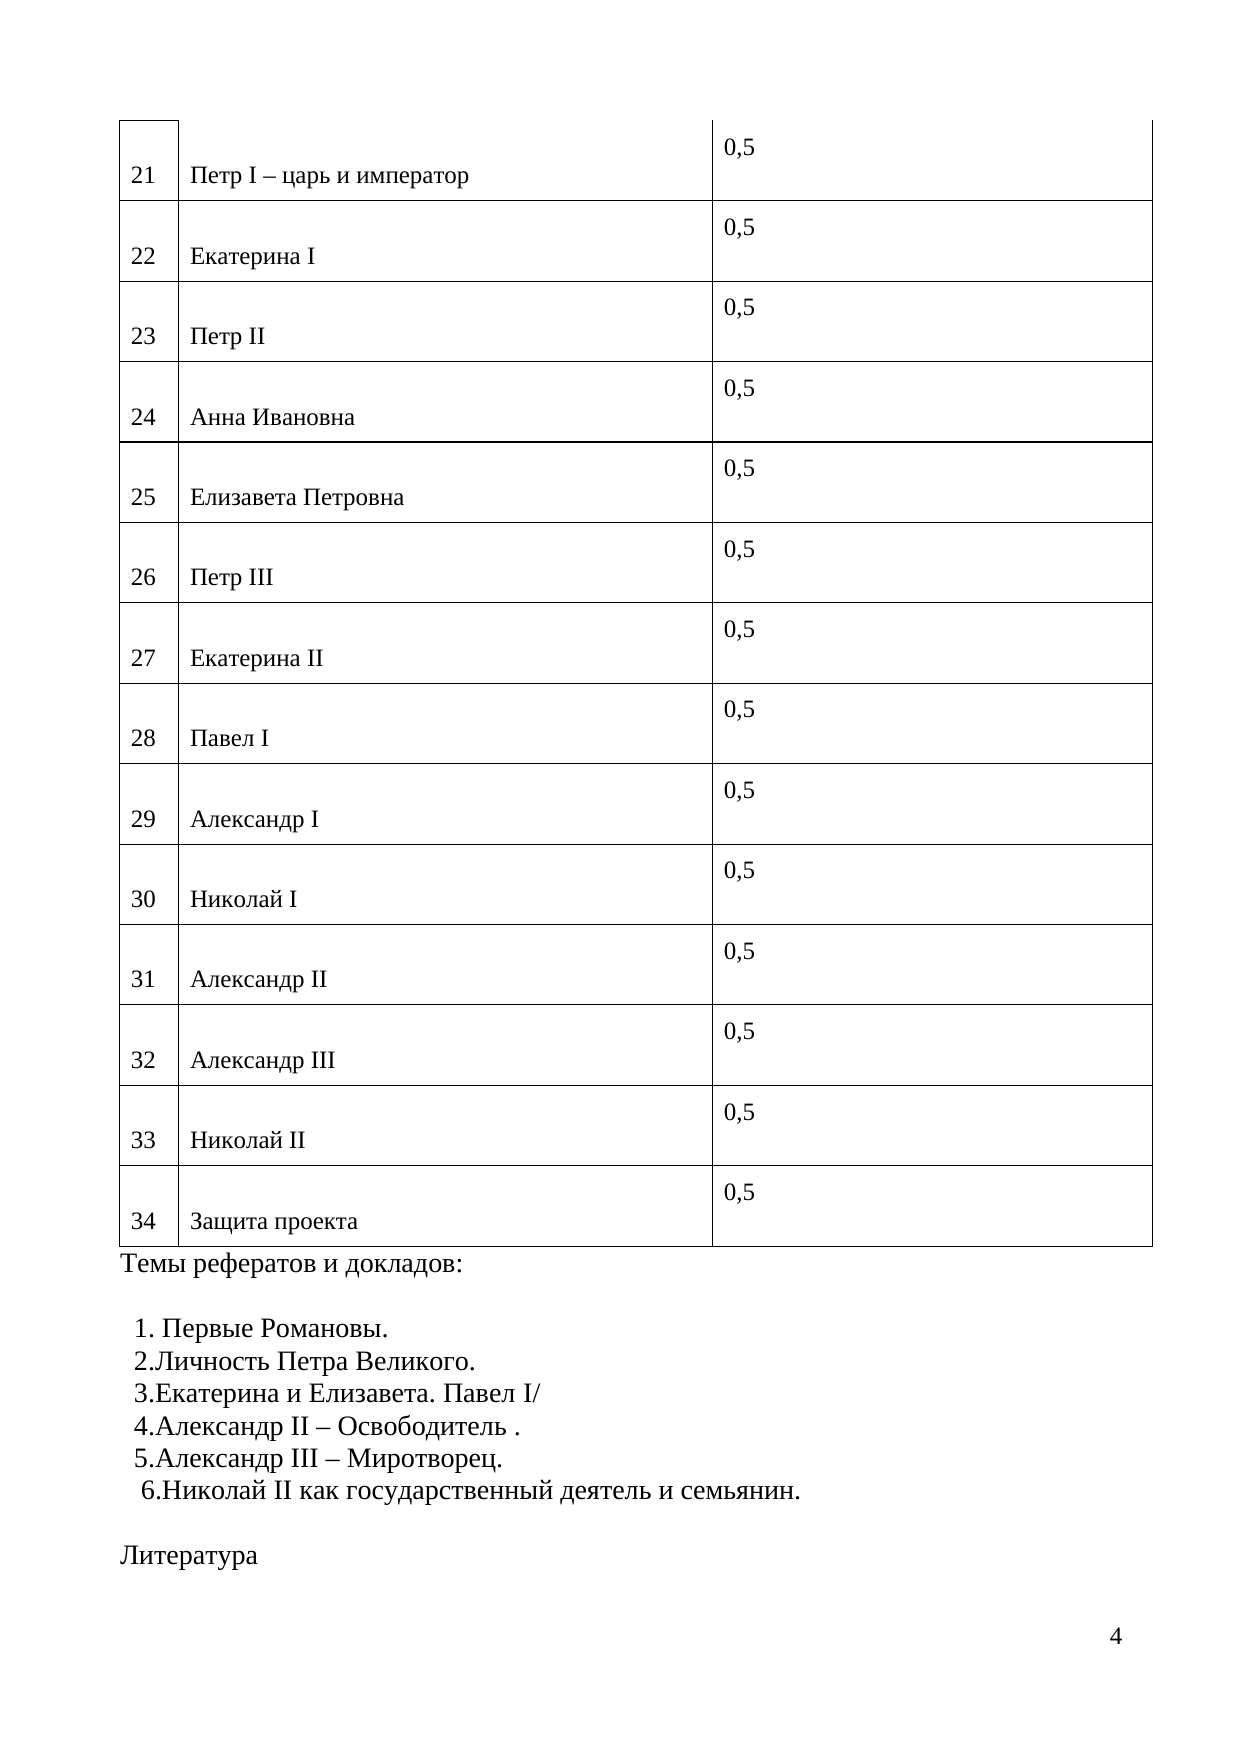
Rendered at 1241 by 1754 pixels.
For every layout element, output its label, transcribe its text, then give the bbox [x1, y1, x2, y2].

table_cell Александр I [179, 764, 712, 843]
table_cell 26 [120, 523, 178, 602]
table_cell 24 [120, 362, 178, 441]
table_cell 0,5 [713, 201, 1152, 281]
table_cell 22 [120, 201, 178, 281]
table_cell 30 [120, 845, 178, 924]
table_cell 0,5 [713, 362, 1152, 441]
table_cell 0,5 [713, 1005, 1152, 1085]
table_cell Александр II [179, 925, 712, 1004]
table_cell Петр II [179, 282, 712, 361]
table_cell Елизавета Петровна [179, 443, 712, 522]
table_cell 34 [120, 1166, 178, 1246]
table_cell 28 [120, 684, 178, 763]
table_cell 0,5 [713, 845, 1152, 924]
table_cell 0,5 [713, 120, 1152, 200]
table_cell 0,5 [713, 523, 1152, 602]
table_cell 0,5 [713, 925, 1152, 1004]
table_cell 23 [120, 282, 178, 361]
table_cell 0,5 [713, 1166, 1152, 1246]
table_cell 0,5 [713, 603, 1152, 683]
table_header «Согласовано» МБОУ СОШ №7 Законные представители учащегося: «Утверждаю» Дата:______________ Директор МБОУ СОШ №7: Л.С. ЛОСЕВА. Подпись родителей:________________________(расшифровка) Программа Элективного курса по истории России «300 лет Дома Романовых» 9 класс Учащийся: Хромов Сережа Учитель: Гонышкова О.Г. Содержание Пояснительная записка Цель курса Тематическое планирование элективного курса по истории России в 9 классе. Содержание курса Пояснительная записка Данный курс предназначен для учащегося, по состоянию здоровья (ребенок-инвалид) обучающегося на дому, с преподаванием части предметов дистанционно. Цель углубленного изучения – развитие познавательной способности учащегося, стимулирование его внутренней мотивации в дальнейшем получать историческое образование. Данная программа продолжает и развивает начатый учащимся исследовательский проект о роли личности в истории. Он призван углубить знания учащегося о личностях Дома Романовых. Актуальность курса связана также с тем, что в 2013 г. россияне отмечали 400-летию истории Дома Романовых. Программа курса приглашает ученика к исследованию по наиболее актуальным проблемам отечественной истории, связанным с личностями данной династии. Осмысление истории – процесс многообразный и творческий. Он требует больших затрат и прежде всего здоровья. Учащийся находится в реабилитационном периоде после операции. Однако интерес к предмету настолько высок, что самостоятельная работа потребовала от учащегося дополнительных занятий с педагогом. Тема курса дает широкую панораму жизни страны с 1613 по 1917гг. В ней представлены портреты многих князей династии Рюриковичей, царей и императоров Романовых. Какими они были, князья и цари, правившие нашей страной более тысячи лет? Талантливые и бесталанные, лично добрые и недобрые, верные мужья и жены и, наоборот, ветреные и неверные, любящие заботливые родители – и жестокие. Они создавали законы России и правили по ним. Были законы о престолонаследии, по которым большинство монархов вступали на трон. Некоторые из них этими законами пренебрегали и захватывали власть, опираясь на военную силу. По мере изучения курса, обучающиеся, также познакомятся с профессией археолога, реставратора, историка, что поможет им в профессиональной ориентации. Цель курса: содействие становлению человека как духовно-нравственной, свободной, саморазвивающейся, социально активной, творческой личности; как гражданина и патриота. Задачи курса: активизация познавательной деятельности учащихся; формирование информационной культуры; формирование навыков исследовательской и аналитической деятельности учащихся; воспитание гражданской ответственности, патриотизма, гуманизма, уважительного отношения к историческому прошлому своего и других народов; пробуждение интереса к предмету, к поисково-исследовательской деятельности. Основные умения и навыки, приобретаемые и развиваемые в ходе работы над курсом: находить, систематизировать и анализировать историческую информацию; рассматривать события и явления с точки зрения их исторической природы и принадлежности к конкретной исторической эпохе; определять и аргументировано представлять собственное отношение к персоналиям истории данных периодов. Обсуждение проблемных и дискуссионных вопросов невозможно без приобретения учащимися опыта ведения диалога, дискуссии и приобщения учащихся к творческой деятельности, способности к моделированию ситуаций. Организация диалога становится возможна при использовании средств дистанционного обучения (скайп конференции и тт.п.). Содержание курса: «Российская империя Романовых» (1613-1917) – 16 часов. царь Михаил Федорович (1613-1645); царь Алексей Михайлович (1645-1676); царь Федор Алексеевич (1676-1682); царица-правительница Софья Алексеевна (1689-1696); царь Иоанн V Алексеевич; царь Петр Алексеевич (1682-1689); (Петр и Иоанн (1682-1696)); император Петр I (1696-1725); императрица Екатерина I (1725-1727); император Петр II (1727-1730); императрица Анна Иоанновна Кровавая (1730-1740): император Иоанн VI Антонович (1740-1741); императрица Елизавета Петровна (1741-1761); император Петр III Федорович (1761-1762); императрица Екатерина II Алексеевна Великая (1762-1796); император Павел I (1796-1801); император Александр I Благословенный (1801-1825); император Николай I (1825-1855); император Александр II Освободитель (1855-1881); император Александр III Миротворец (1881-1894); император Николай II (1894-1917). Предполагаемый конечный результат по прохождению курса: 1. Написание рефератов, докладов. 2. Участие в научно – практической конференция по теме курса в формате «Домашней школы» (скайп-конференция). 3.Создание презентаций. Технические средства реализации материала курса: Интернет ресурсы, ЭУ «История России с древнейших времен до конца XVIII века», «История России, Век XX». Тематическое планирование элективного курса по истории России в 9 классе. «300 лет Дома Романовых» (16 час.) Темы рефератов и докладов: 1. Первые Романовы. 2.Личность Петра Великого. 3.Екатерина и Елизавета. Павел I/ 4.Александр II – Освободитель . 5.Александр III – Миротворец. 6.Николай II как государственный деятель и семьянин. Литература Костомаров Н.И. Исторические монографии и исследования. Книга. 1989г Костомаров Н.И. Русская история. В жизнеописаниях ее главнейших деятелей. Москва Эксмо 2006г. Манько А.В. Чтение об особах Российского императорского дома. Москва. Просвещение. 2004г. Пашков Б.Г. Русь. Россия. Российская империя. Хроника правлений и событий 862-1917гг. ЦентрКом Москва 1997г. Степанищев. А.Т. Методический справочник учителя истории. Владос. Москва. 2001г. Данилевский И.Н. История России с древнейших времен. М., 2011. [118, 118, 1184, 1600]
table_cell 0,5 [713, 764, 1152, 843]
table_cell 0,5 [713, 443, 1152, 522]
table_cell Екатерина II [179, 603, 712, 683]
table_cell 21 [120, 121, 178, 200]
table_cell 25 [120, 443, 178, 522]
table_cell 31 [120, 925, 178, 1004]
table_cell 27 [120, 603, 178, 683]
table_cell Петр I – царь и император [179, 120, 712, 200]
table_cell Николай II [179, 1086, 712, 1165]
table_cell 0,5 [713, 684, 1152, 763]
table_cell Защита проекта [179, 1166, 712, 1246]
table_cell 32 [120, 1005, 178, 1085]
table_cell Павел I [179, 684, 712, 763]
table_cell 0,5 [713, 282, 1152, 361]
table_cell Анна Ивановна [179, 362, 712, 441]
table_cell Александр III [179, 1005, 712, 1085]
table_cell 33 [120, 1086, 178, 1165]
table_cell Петр III [179, 523, 712, 602]
table_cell Екатерина I [179, 201, 712, 281]
table_cell 29 [120, 764, 178, 843]
table_cell Николай I [179, 845, 712, 924]
table_cell 0,5 [713, 1086, 1152, 1165]
